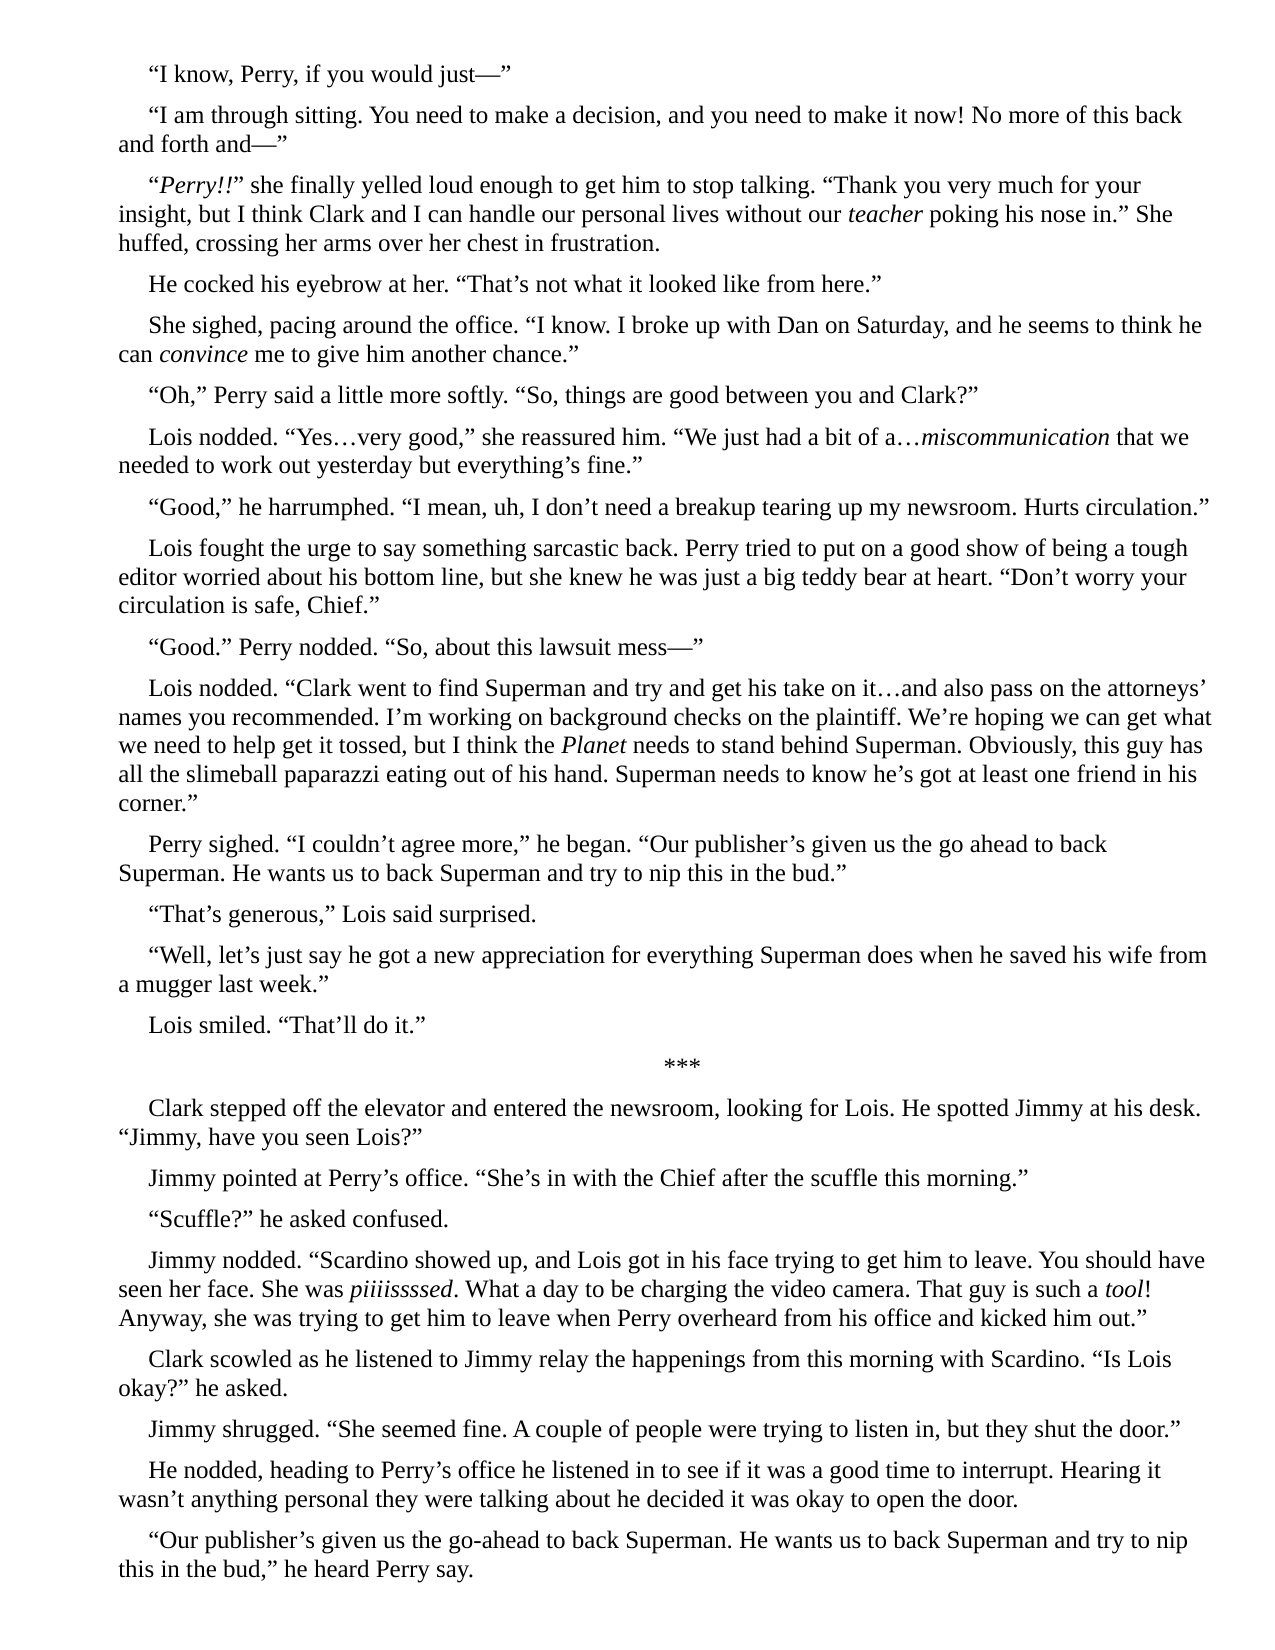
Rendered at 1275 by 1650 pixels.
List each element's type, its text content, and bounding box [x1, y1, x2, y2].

text “Scuffle?” he asked confused. [118, 1204, 1216, 1233]
text Jimmy nodded. “Scardino showed up, and Lois got in his face trying to get him to leave. You should have seen her face. She was piiiissssed. What a day to be charging the video camera. That guy is such a tool! Anyway, she was trying to get him to leave when Perry overheard from his office and kicked him out.” [118, 1245, 1216, 1332]
text “I am through sitting. You need to make a decision, and you need to make it now! No more of this back and forth and—” [118, 100, 1216, 158]
text Clark scowled as he listened to Jimmy relay the happenings from this morning with Scardino. “Is Lois okay?” he asked. [118, 1344, 1216, 1402]
text Clark stepped off the elevator and entered the newsroom, looking for Lois. He spotted Jimmy at his desk. “Jimmy, have you seen Lois?” [118, 1093, 1216, 1150]
text Lois smiled. “That’ll do it.” [118, 1010, 1216, 1039]
text Perry sighed. “I couldn’t agree more,” he began. “Our publisher’s given us the go ahead to back Superman. He wants us to back Superman and try to nip this in the bud.” [118, 829, 1216, 887]
text Lois fought the urge to say something sarcastic back. Perry tried to put on a good show of being a tough editor worried about his bottom line, but she knew he was just a big teddy bear at heart. “Don’t worry your circulation is safe, Chief.” [118, 533, 1216, 619]
text Jimmy shrugged. “She seemed fine. A couple of people were trying to listen in, but they shut the door.” [118, 1414, 1216, 1443]
text She sighed, pacing around the office. “I know. I broke up with Dan on Saturday, and he seems to think he can convince me to give him another chance.” [118, 310, 1216, 368]
text *** [118, 1052, 1216, 1080]
text “Oh,” Perry said a little more softly. “So, things are good between you and Clark?” [118, 380, 1216, 409]
text “Good,” he harrumphed. “I mean, uh, I don’t need a breakup tearing up my newsroom. Hurts circulation.” [118, 492, 1216, 520]
text “That’s generous,” Lois said surprised. [118, 899, 1216, 928]
text He nodded, heading to Perry’s office he listened in to see if it was a good time to interrupt. Hearing it wasn’t anything personal they were talking about he decided it was okay to open the door. [118, 1455, 1216, 1513]
text “Well, let’s just say he got a new appreciation for everything Superman does when he saved his wife from a mugger last week.” [118, 940, 1216, 998]
text “Good.” Perry nodded. “So, about this lawsuit mess—” [118, 632, 1216, 660]
text Jimmy pointed at Perry’s office. “She’s in with the Chief after the scuffle this morning.” [118, 1163, 1216, 1192]
text “Perry!!” she finally yelled loud enough to get him to stop talking. “Thank you very much for your insight, but I think Clark and I can handle our personal lives without our teacher poking his nose in.” She huffed, crossing her arms over her chest in frustration. [118, 170, 1216, 257]
text He cocked his eyebrow at her. “That’s not what it looked like from here.” [118, 269, 1216, 298]
text Lois nodded. “Clark went to find Superman and try and get his take on it…and also pass on the attorneys’ names you recommended. I’m working on background checks on the plaintiff. We’re hoping we can get what we need to help get it tossed, but I think the Planet needs to stand behind Superman. Obviously, this guy has all the slimeball paparazzi eating out of his hand. Superman needs to know he’s got at least one friend in his corner.” [118, 673, 1216, 817]
text “Our publisher’s given us the go-ahead to back Superman. He wants us to back Superman and try to nip this in the bud,” he heard Perry say. [118, 1525, 1216, 1583]
text “I know, Perry, if you would just—” [118, 59, 1216, 88]
text Lois nodded. “Yes…very good,” she reassured him. “We just had a bit of a…miscommunication that we needed to work out yesterday but everything’s fine.” [118, 422, 1216, 479]
